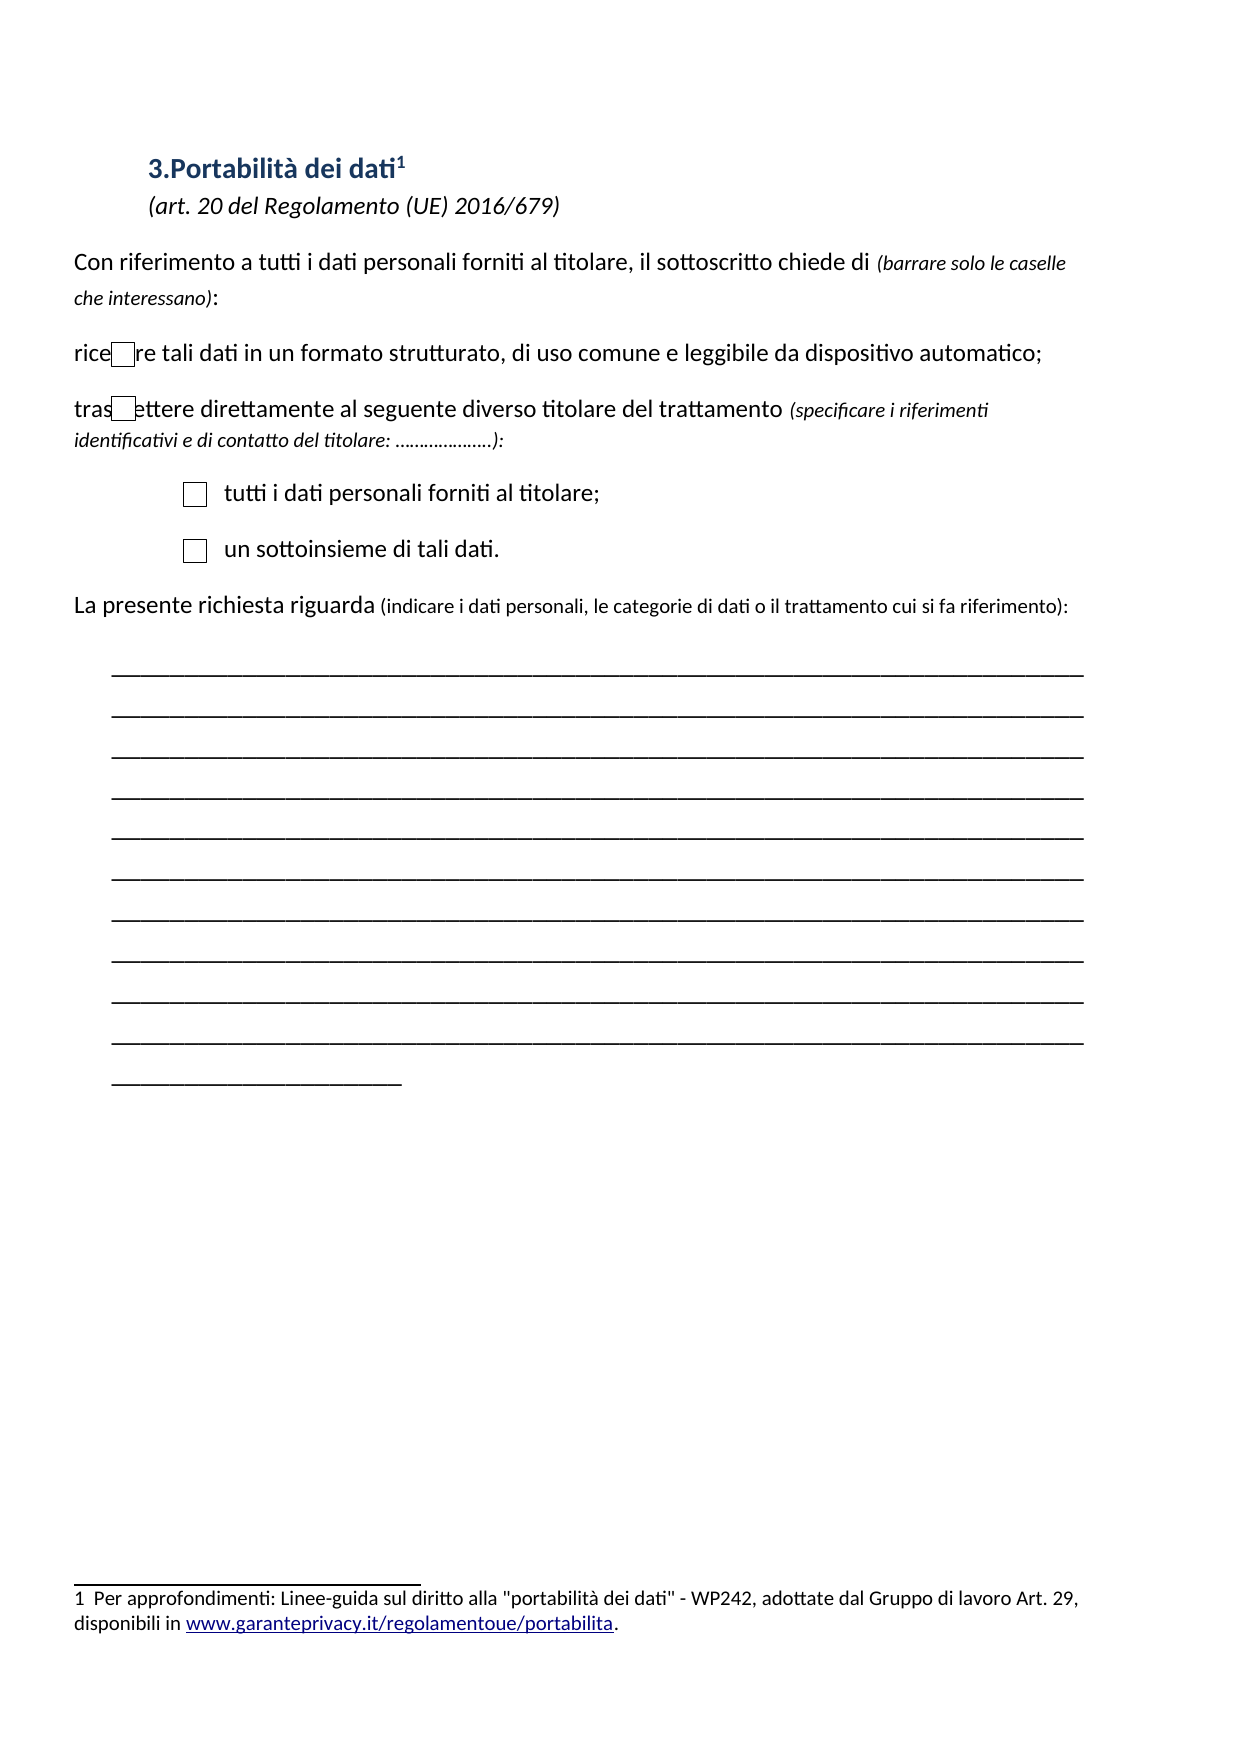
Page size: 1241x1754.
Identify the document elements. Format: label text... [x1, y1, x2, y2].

text 3.Portabilità dei dati (art. 20 del Regolamento (UE) 2016/679) [148, 150, 1093, 221]
text __________________________________________________________________________________________________________________________________________________________________________________________________________________________________________________________________________________________________________________________________________________________________________________________________________________________________________________________________________________________________________________________________________________________________________________________________________________________________________________________________________________________________________________ [111, 645, 1093, 1090]
text trasmettere direttamente al seguente diverso titolare del trattamento (specificare i riferimenti identificativi e di contatto del titolare: ………………..): [74, 393, 1093, 453]
text Con riferimento a tutti i dati personali forniti al titolare, il sottoscritto chiede di (barrare solo le caselle che interessano): [74, 246, 1093, 312]
text La presente richiesta riguarda (indicare i dati personali, le categorie di dati o il trattamento cui si fa riferimento): [74, 589, 1093, 619]
text tutti i dati personali forniti al titolare; [224, 477, 1093, 508]
text ricevere tali dati in un formato strutturato, di uso comune e leggibile da dispositivo automatico; [74, 337, 1093, 368]
text un sottoinsieme di tali dati. [224, 533, 1093, 564]
text Per approfondimenti: Linee-guida sul diritto alla "portabilità dei dati" - WP242, adottate dal Gruppo di lavoro Art. 29, disponibili in www.garanteprivacy.it/regolamentoue/portabilita. [74, 1585, 1122, 1636]
